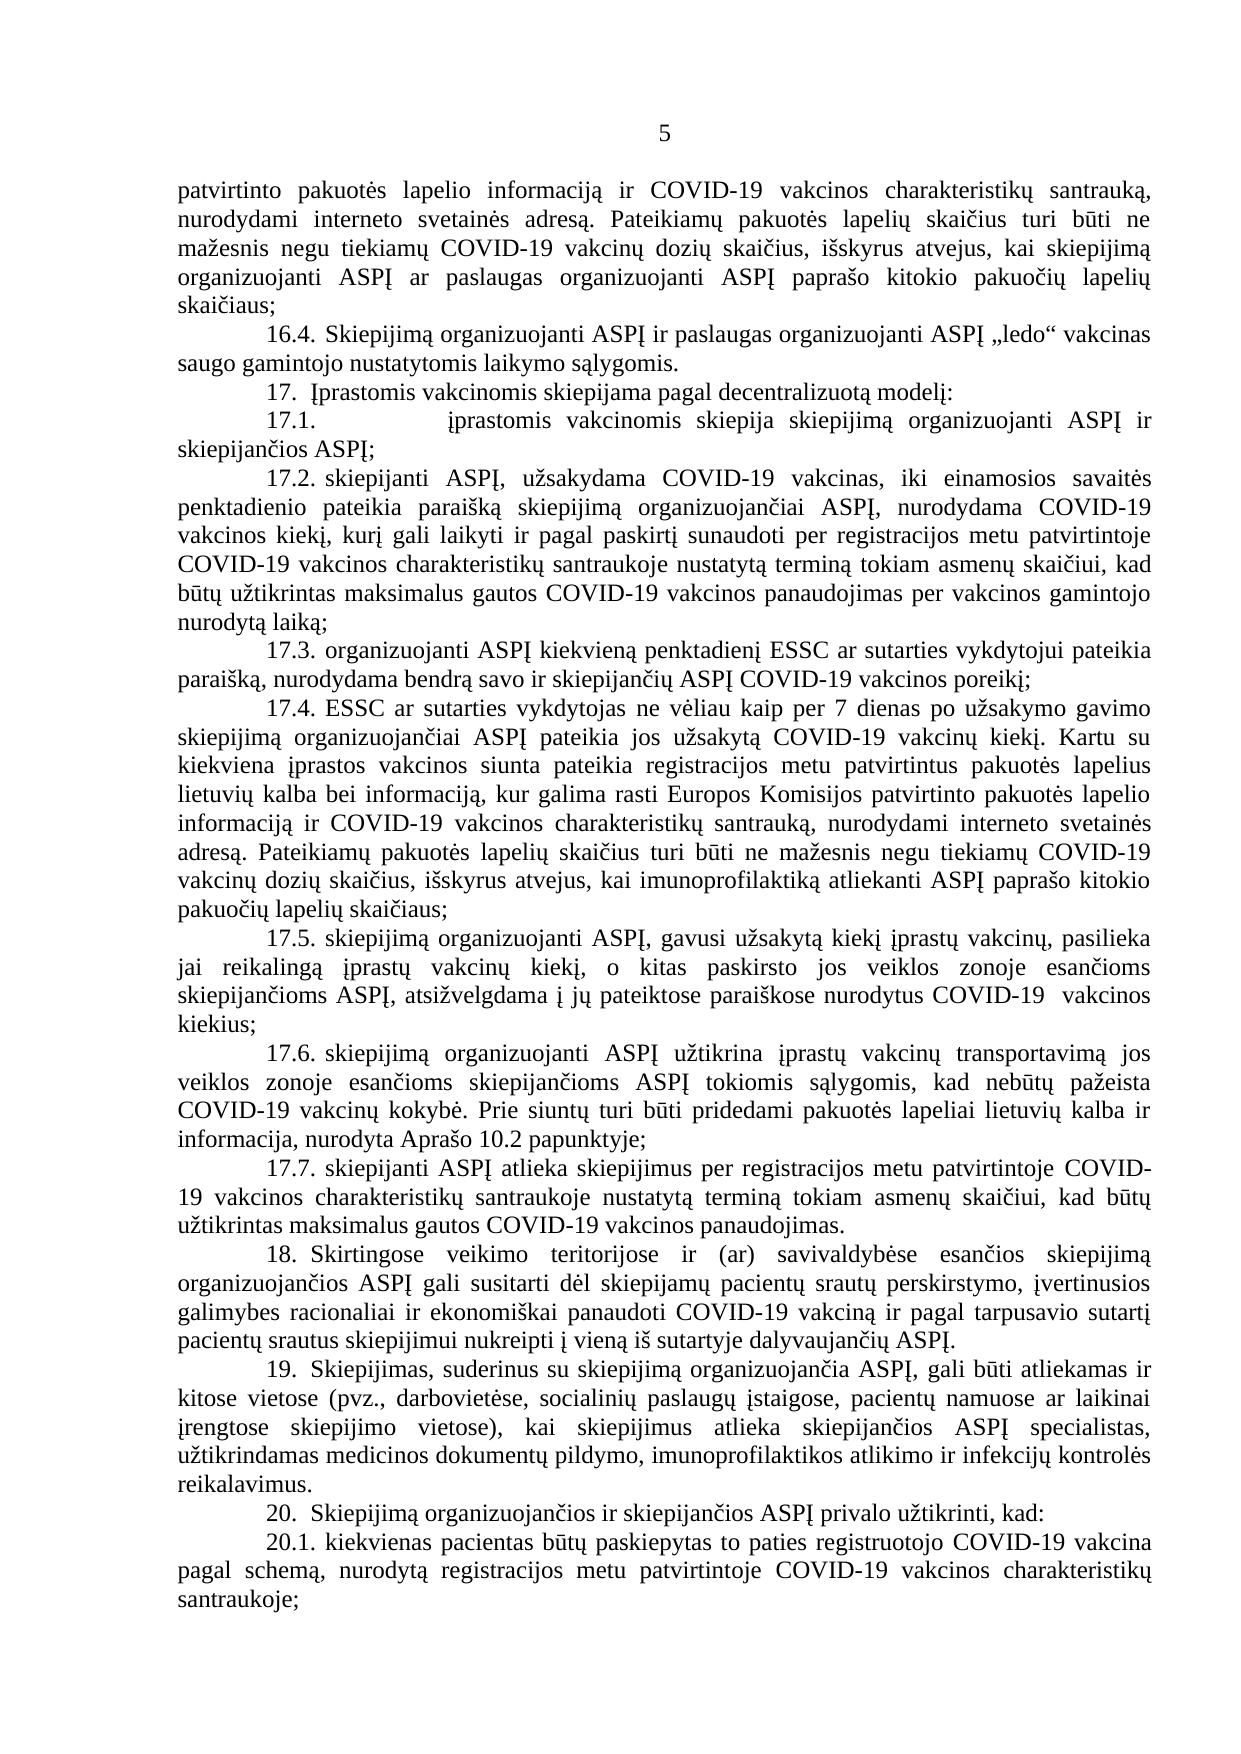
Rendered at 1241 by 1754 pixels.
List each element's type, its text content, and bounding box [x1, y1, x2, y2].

text 17.4. ESSC ar sutarties vykdytojas ne vėliau kaip per 7 dienas po užsakymo gavimo skiepijimą organizuojančiai ASPĮ pateikia jos užsakytą COVID-19 vakcinų kiekį. Kartu su kiekviena įprastos vakcinos siunta pateikia registracijos metu patvirtintus pakuotės lapelius lietuvių kalba bei informaciją, kur galima rasti Europos Komisijos patvirtinto pakuotės lapelio informaciją ir COVID-19 vakcinos charakteristikų santrauką, nurodydami interneto svetainės adresą. Pateikiamų pakuotės lapelių skaičius turi būti ne mažesnis negu tiekiamų COVID-19 vakcinų dozių skaičius, išskyrus atvejus, kai imunoprofilaktiką atliekanti ASPĮ paprašo kitokio pakuočių lapelių skaičiaus; [177, 693, 1152, 923]
text 17.6. skiepijimą organizuojanti ASPĮ užtikrina įprastų vakcinų transportavimą jos veiklos zonoje esančioms skiepijančioms ASPĮ tokiomis sąlygomis, kad nebūtų pažeista COVID-19 vakcinų kokybė. Prie siuntų turi būti pridedami pakuotės lapeliai lietuvių kalba ir informacija, nurodyta Aprašo 10.2 papunktyje; [177, 1038, 1152, 1153]
text 17.5. skiepijimą organizuojanti ASPĮ, gavusi užsakytą kiekį įprastų vakcinų, pasilieka jai reikalingą įprastų vakcinų kiekį, o kitas paskirsto jos veiklos zonoje esančioms skiepijančioms ASPĮ, atsižvelgdama į jų pateiktose paraiškose nurodytus COVID-19 vakcinos kiekius; [177, 923, 1152, 1038]
text patvirtinto pakuotės lapelio informaciją ir COVID-19 vakcinos charakteristikų santrauką, nurodydami interneto svetainės adresą. Pateikiamų pakuotės lapelių skaičius turi būti ne mažesnis negu tiekiamų COVID-19 vakcinų dozių skaičius, išskyrus atvejus, kai skiepijimą organizuojanti ASPĮ ar paslaugas organizuojanti ASPĮ paprašo kitokio pakuočių lapelių skaičiaus; [177, 176, 1152, 319]
text 20.1. kiekvienas pacientas būtų paskiepytas to paties registruotojo COVID-19 vakcina pagal schemą, nurodytą registracijos metu patvirtintoje COVID-19 vakcinos charakteristikų santraukoje; [177, 1527, 1152, 1613]
text 17.7. skiepijanti ASPĮ atlieka skiepijimus per registracijos metu patvirtintoje COVID-19 vakcinos charakteristikų santraukoje nustatytą terminą tokiam asmenų skaičiui, kad būtų užtikrintas maksimalus gautos COVID-19 vakcinos panaudojimas. [177, 1153, 1152, 1239]
text 20. Skiepijimą organizuojančios ir skiepijančios ASPĮ privalo užtikrinti, kad: [177, 1498, 1152, 1527]
text 17. Įprastomis vakcinomis skiepijama pagal decentralizuotą modelį: [177, 377, 1152, 406]
text 19. Skiepijimas, suderinus su skiepijimą organizuojančia ASPĮ, gali būti atliekamas ir kitose vietose (pvz., darbovietėse, socialinių paslaugų įstaigose, pacientų namuose ar laikinai įrengtose skiepijimo vietose), kai skiepijimus atlieka skiepijančios ASPĮ specialistas, užtikrindamas medicinos dokumentų pildymo, imunoprofilaktikos atlikimo ir infekcijų kontrolės reikalavimus. [177, 1354, 1152, 1498]
text 16.4. Skiepijimą organizuojanti ASPĮ ir paslaugas organizuojanti ASPĮ „ledo“ vakcinas saugo gamintojo nustatytomis laikymo sąlygomis. [177, 319, 1152, 377]
text 17.1. įprastomis vakcinomis skiepija skiepijimą organizuojanti ASPĮ ir skiepijančios ASPĮ; [177, 406, 1152, 463]
text 18. Skirtingose veikimo teritorijose ir (ar) savivaldybėse esančios skiepijimą organizuojančios ASPĮ gali susitarti dėl skiepijamų pacientų srautų perskirstymo, įvertinusios galimybes racionaliai ir ekonomiškai panaudoti COVID-19 vakciną ir pagal tarpusavio sutartį pacientų srautus skiepijimui nukreipti į vieną iš sutartyje dalyvaujančių ASPĮ. [177, 1239, 1152, 1354]
text 17.3. organizuojanti ASPĮ kiekvieną penktadienį ESSC ar sutarties vykdytojui pateikia paraišką, nurodydama bendrą savo ir skiepijančių ASPĮ COVID-19 vakcinos poreikį; [177, 636, 1152, 693]
text 17.2. skiepijanti ASPĮ, užsakydama COVID-19 vakcinas, iki einamosios savaitės penktadienio pateikia paraišką skiepijimą organizuojančiai ASPĮ, nurodydama COVID-19 vakcinos kiekį, kurį gali laikyti ir pagal paskirtį sunaudoti per registracijos metu patvirtintoje COVID-19 vakcinos charakteristikų santraukoje nustatytą terminą tokiam asmenų skaičiui, kad būtų užtikrintas maksimalus gautos COVID-19 vakcinos panaudojimas per vakcinos gamintojo nurodytą laiką; [177, 463, 1152, 636]
